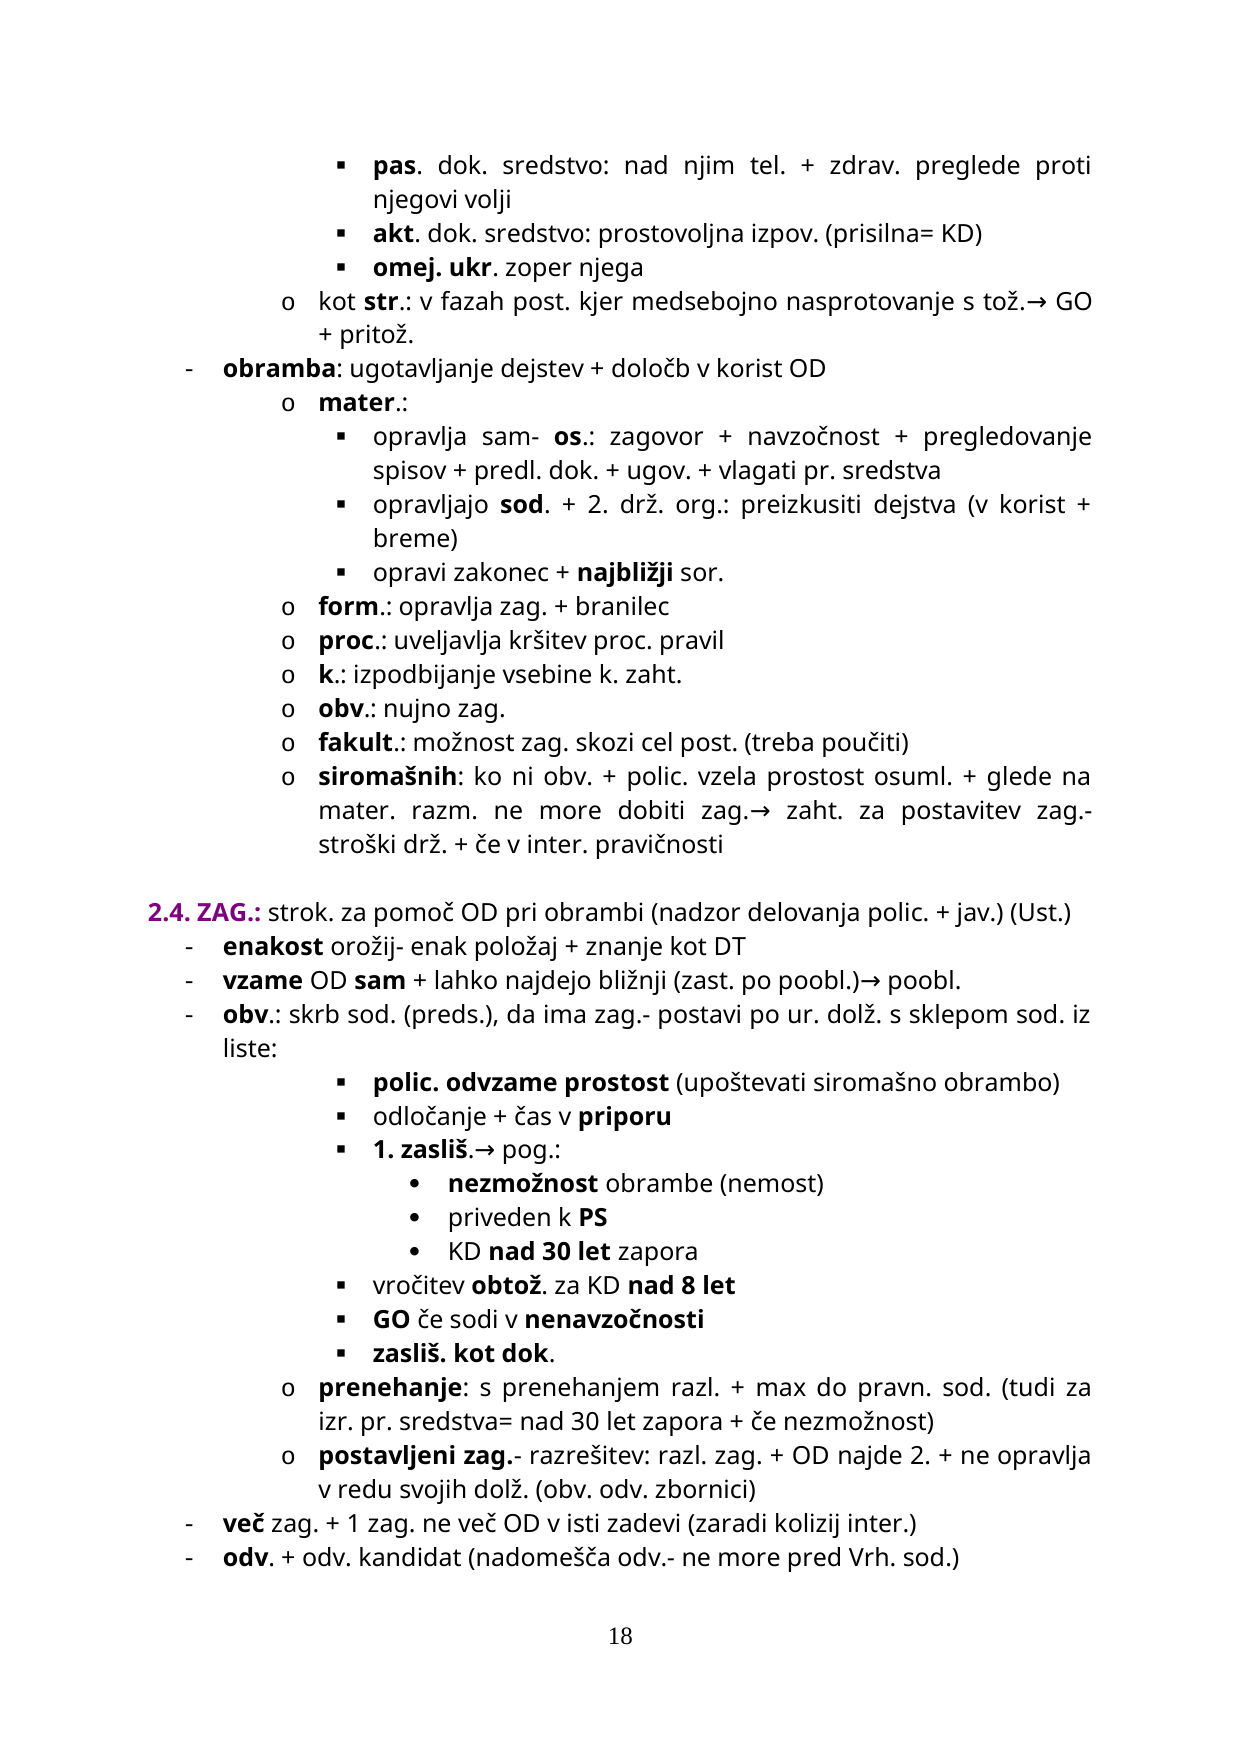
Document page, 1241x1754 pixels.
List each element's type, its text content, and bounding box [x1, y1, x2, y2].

list fakult.: možnost zag. skozi cel post. (treba poučiti) [281, 725, 1093, 759]
list omej. ukr. zoper njega [335, 249, 1093, 283]
list postavljeni zag.- razrešitev: razl. zag. + OD najde 2. + ne opravlja v redu svojih dolž. (obv. odv. zbornici) [281, 1438, 1093, 1506]
list akt. dok. sredstvo: prostovoljna izpov. (prisilna= KD) [335, 216, 1093, 249]
list KD nad 30 let zapora [410, 1234, 1093, 1268]
list mater.: [281, 385, 1093, 419]
text 2.4. ZAG.: strok. za pomoč OD pri obrambi (nadzor delovanja polic. + jav.) (Ust.) [148, 895, 1093, 929]
list k.: izpodbijanje vsebine k. zaht. [281, 657, 1093, 691]
list form.: opravlja zag. + branilec [281, 589, 1093, 623]
list obv.: skrb sod. (preds.), da ima zag.- postavi po ur. dolž. s sklepom sod. iz liste: [185, 997, 1093, 1064]
list obv.: nujno zag. [281, 691, 1093, 725]
list GO če sodi v nenavzočnosti [335, 1302, 1093, 1336]
list polic. odvzame prostost (upoštevati siromašno obrambo) [335, 1064, 1093, 1098]
list proc.: uveljavlja kršitev proc. pravil [281, 623, 1093, 657]
list opravlja sam- os.: zagovor + navzočnost + pregledovanje spisov + predl. dok. + ugov. + vlagati pr. sredstva [335, 419, 1093, 487]
list 1. zasliš.→ pog.: [335, 1132, 1093, 1166]
list opravljajo sod. + 2. drž. org.: preizkusiti dejstva (v korist + breme) [335, 487, 1093, 555]
list nezmožnost obrambe (nemost) [410, 1166, 1093, 1200]
list opravi zakonec + najbližji sor. [335, 555, 1093, 589]
list odločanje + čas v priporu [335, 1098, 1093, 1132]
list prenehanje: s prenehanjem razl. + max do pravn. sod. (tudi za izr. pr. sredstva= nad 30 let zapora + če nezmožnost) [281, 1370, 1093, 1438]
list obramba: ugotavljanje dejstev + določb v korist OD [185, 351, 1093, 385]
list kot str.: v fazah post. kjer medsebojno nasprotovanje s tož.→ GO + pritož. [281, 283, 1093, 351]
list vzame OD sam + lahko najdejo bližnji (zast. po poobl.)→ poobl. [185, 963, 1093, 997]
list več zag. + 1 zag. ne več OD v isti zadevi (zaradi kolizij inter.) [185, 1506, 1093, 1540]
list pas. dok. sredstvo: nad njim tel. + zdrav. preglede proti njegovi volji [335, 148, 1093, 216]
list priveden k PS [410, 1200, 1093, 1234]
list zasliš. kot dok. [335, 1336, 1093, 1370]
list siromašnih: ko ni obv. + polic. vzela prostost osuml. + glede na mater. razm. ne more dobiti zag.→ zaht. za postavitev zag.- stroški drž. + če v inter. pravičnosti [281, 759, 1093, 861]
list vročitev obtož. za KD nad 8 let [335, 1268, 1093, 1302]
list odv. + odv. kandidat (nadomešča odv.- ne more pred Vrh. sod.) [185, 1540, 1093, 1574]
list enakost orožij- enak položaj + znanje kot DT [185, 929, 1093, 963]
